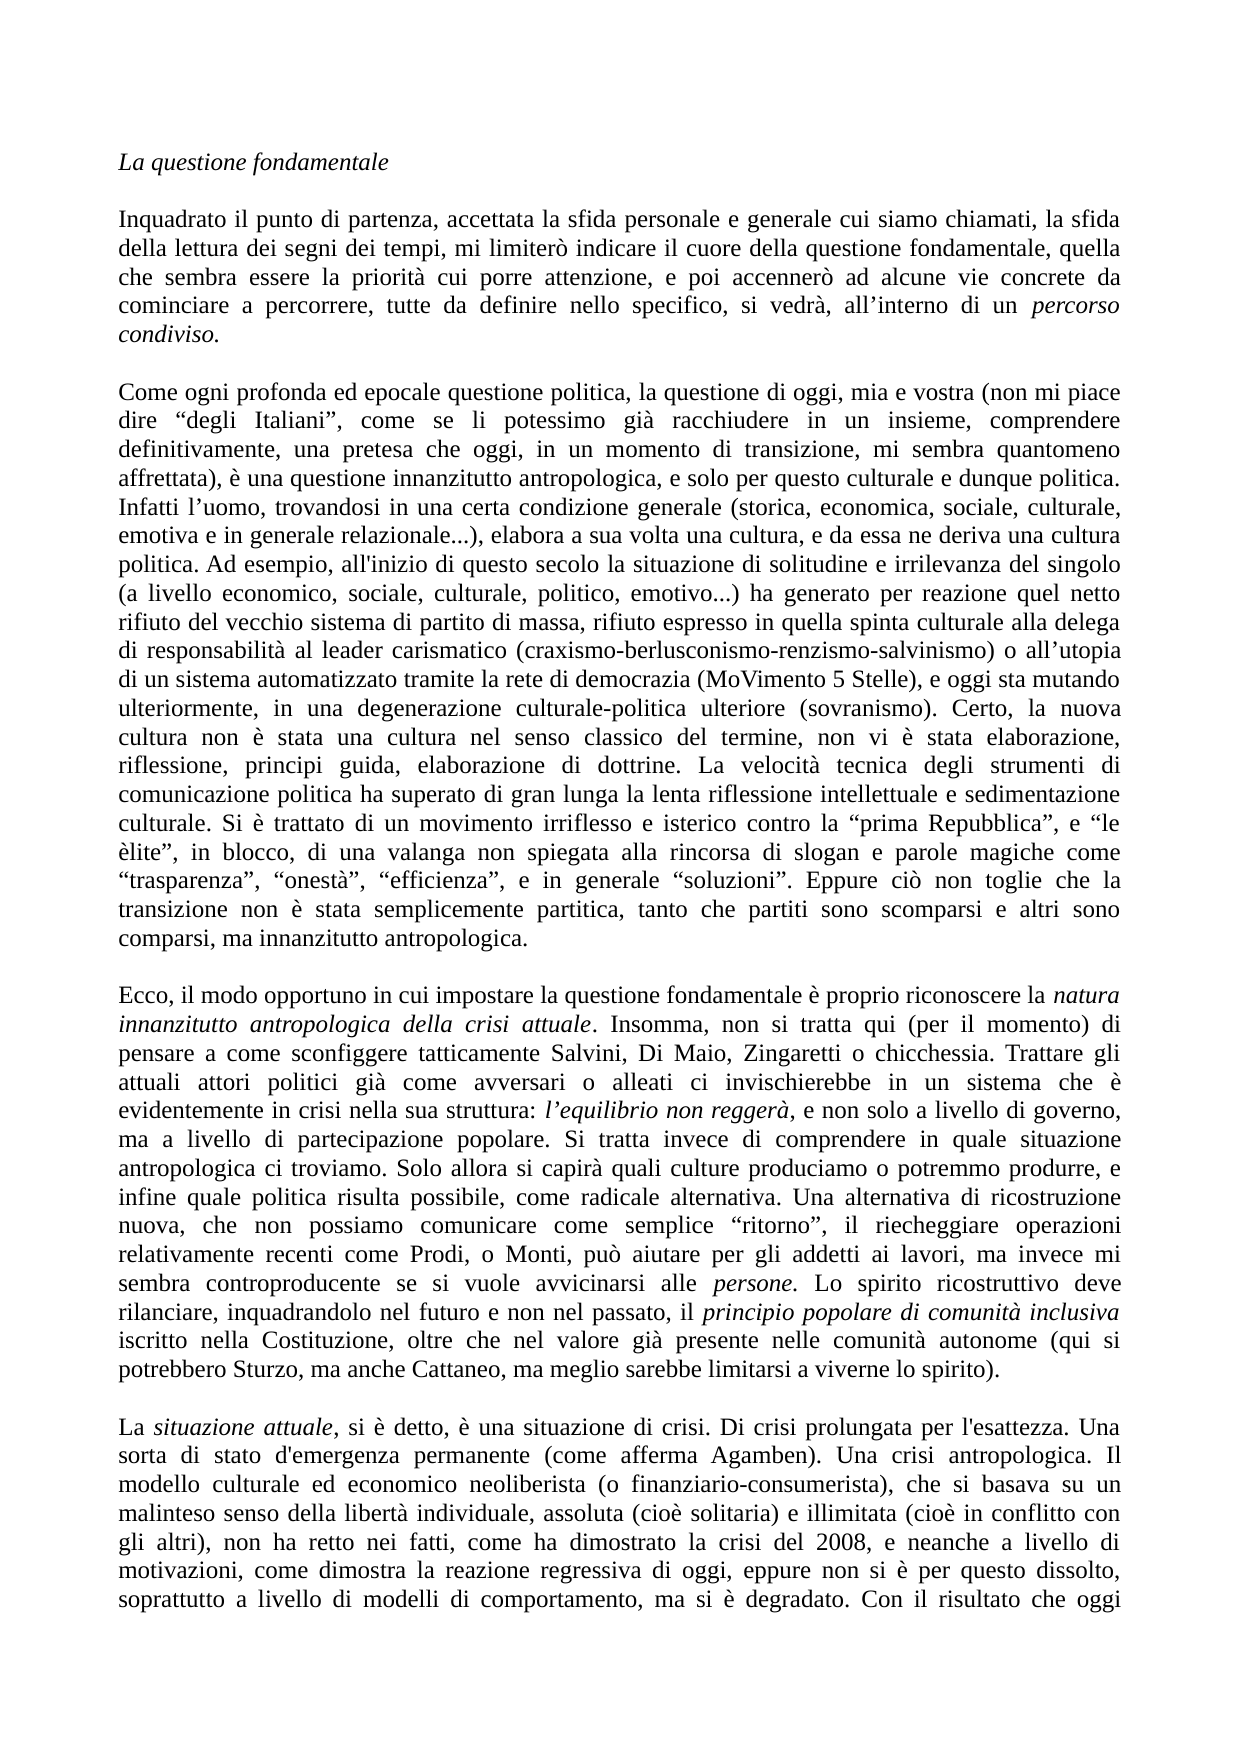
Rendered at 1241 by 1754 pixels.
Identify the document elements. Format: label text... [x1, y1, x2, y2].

text La situazione attuale, si è detto, è una situazione di crisi. Di crisi prolungata per l'esattezza. Una sorta di stato d'emergenza permanente (come afferma Agamben). Una crisi antropologica. Il modello culturale ed economico neoliberista (o finanziario-consumerista), che si basava su un malinteso senso della libertà individuale, assoluta (cioè solitaria) e illimitata (cioè in conflitto con gli altri), non ha retto nei fatti, come ha dimostrato la crisi del 2008, e neanche a livello di motivazioni, come dimostra la reazione regressiva di oggi, eppure non si è per questo dissolto, soprattutto a livello di modelli di comportamento, ma si è degradato. Con il risultato che oggi [118, 1412, 1122, 1613]
text Ecco, il modo opportuno in cui impostare la questione fondamentale è proprio riconoscere la natura innanzitutto antropologica della crisi attuale. Insomma, non si tratta qui (per il momento) di pensare a come sconfiggere tatticamente Salvini, Di Maio, Zingaretti o chicchessia. Trattare gli attuali attori politici già come avversari o alleati ci invischierebbe in un sistema che è evidentemente in crisi nella sua struttura: l’equilibrio non reggerà, e non solo a livello di governo, ma a livello di partecipazione popolare. Si tratta invece di comprendere in quale situazione antropologica ci troviamo. Solo allora si capirà quali culture produciamo o potremmo produrre, e infine quale politica risulta possibile, come radicale alternativa. Una alternativa di ricostruzione nuova, che non possiamo comunicare come semplice “ritorno”, il riecheggiare operazioni relativamente recenti come Prodi, o Monti, può aiutare per gli addetti ai lavori, ma invece mi sembra controproducente se si vuole avvicinarsi alle persone. Lo spirito ricostruttivo deve rilanciare, inquadrandolo nel futuro e non nel passato, il principio popolare di comunità inclusiva iscritto nella Costituzione, oltre che nel valore già presente nelle comunità autonome (qui si potrebbero Sturzo, ma anche Cattaneo, ma meglio sarebbe limitarsi a viverne lo spirito). [118, 981, 1122, 1383]
text Come ogni profonda ed epocale questione politica, la questione di oggi, mia e vostra (non mi piace dire “degli Italiani”, come se li potessimo già racchiudere in un insieme, comprendere definitivamente, una pretesa che oggi, in un momento di transizione, mi sembra quantomeno affrettata), è una questione innanzitutto antropologica, e solo per questo culturale e dunque politica. Infatti l’uomo, trovandosi in una certa condizione generale (storica, economica, sociale, culturale, emotiva e in generale relazionale...), elabora a sua volta una cultura, e da essa ne deriva una cultura politica. Ad esempio, all'inizio di questo secolo la situazione di solitudine e irrilevanza del singolo (a livello economico, sociale, culturale, politico, emotivo...) ha generato per reazione quel netto rifiuto del vecchio sistema di partito di massa, rifiuto espresso in quella spinta culturale alla delega di responsabilità al leader carismatico (craxismo-berlusconismo-renzismo-salvinismo) o all’utopia di un sistema automatizzato tramite la rete di democrazia (MoVimento 5 Stelle), e oggi sta mutando ulteriormente, in una degenerazione culturale-politica ulteriore (sovranismo). Certo, la nuova cultura non è stata una cultura nel senso classico del termine, non vi è stata elaborazione, riflessione, principi guida, elaborazione di dottrine. La velocità tecnica degli strumenti di comunicazione politica ha superato di gran lunga la lenta riflessione intellettuale e sedimentazione culturale. Si è trattato di un movimento irriflesso e isterico contro la “prima Repubblica”, e “le èlite”, in blocco, di una valanga non spiegata alla rincorsa di slogan e parole magiche come “trasparenza”, “onestà”, “efficienza”, e in generale “soluzioni”. Eppure ciò non toglie che la transizione non è stata semplicemente partitica, tanto che partiti sono scomparsi e altri sono comparsi, ma innanzitutto antropologica. [118, 377, 1122, 952]
text La questione fondamentale [118, 118, 1122, 176]
text Inquadrato il punto di partenza, accettata la sfida personale e generale cui siamo chiamati, la sfida della lettura dei segni dei tempi, mi limiterò indicare il cuore della questione fondamentale, quella che sembra essere la priorità cui porre attenzione, e poi accennerò ad alcune vie concrete da cominciare a percorrere, tutte da definire nello specifico, si vedrà, all’interno di un percorso condiviso. [118, 204, 1122, 348]
